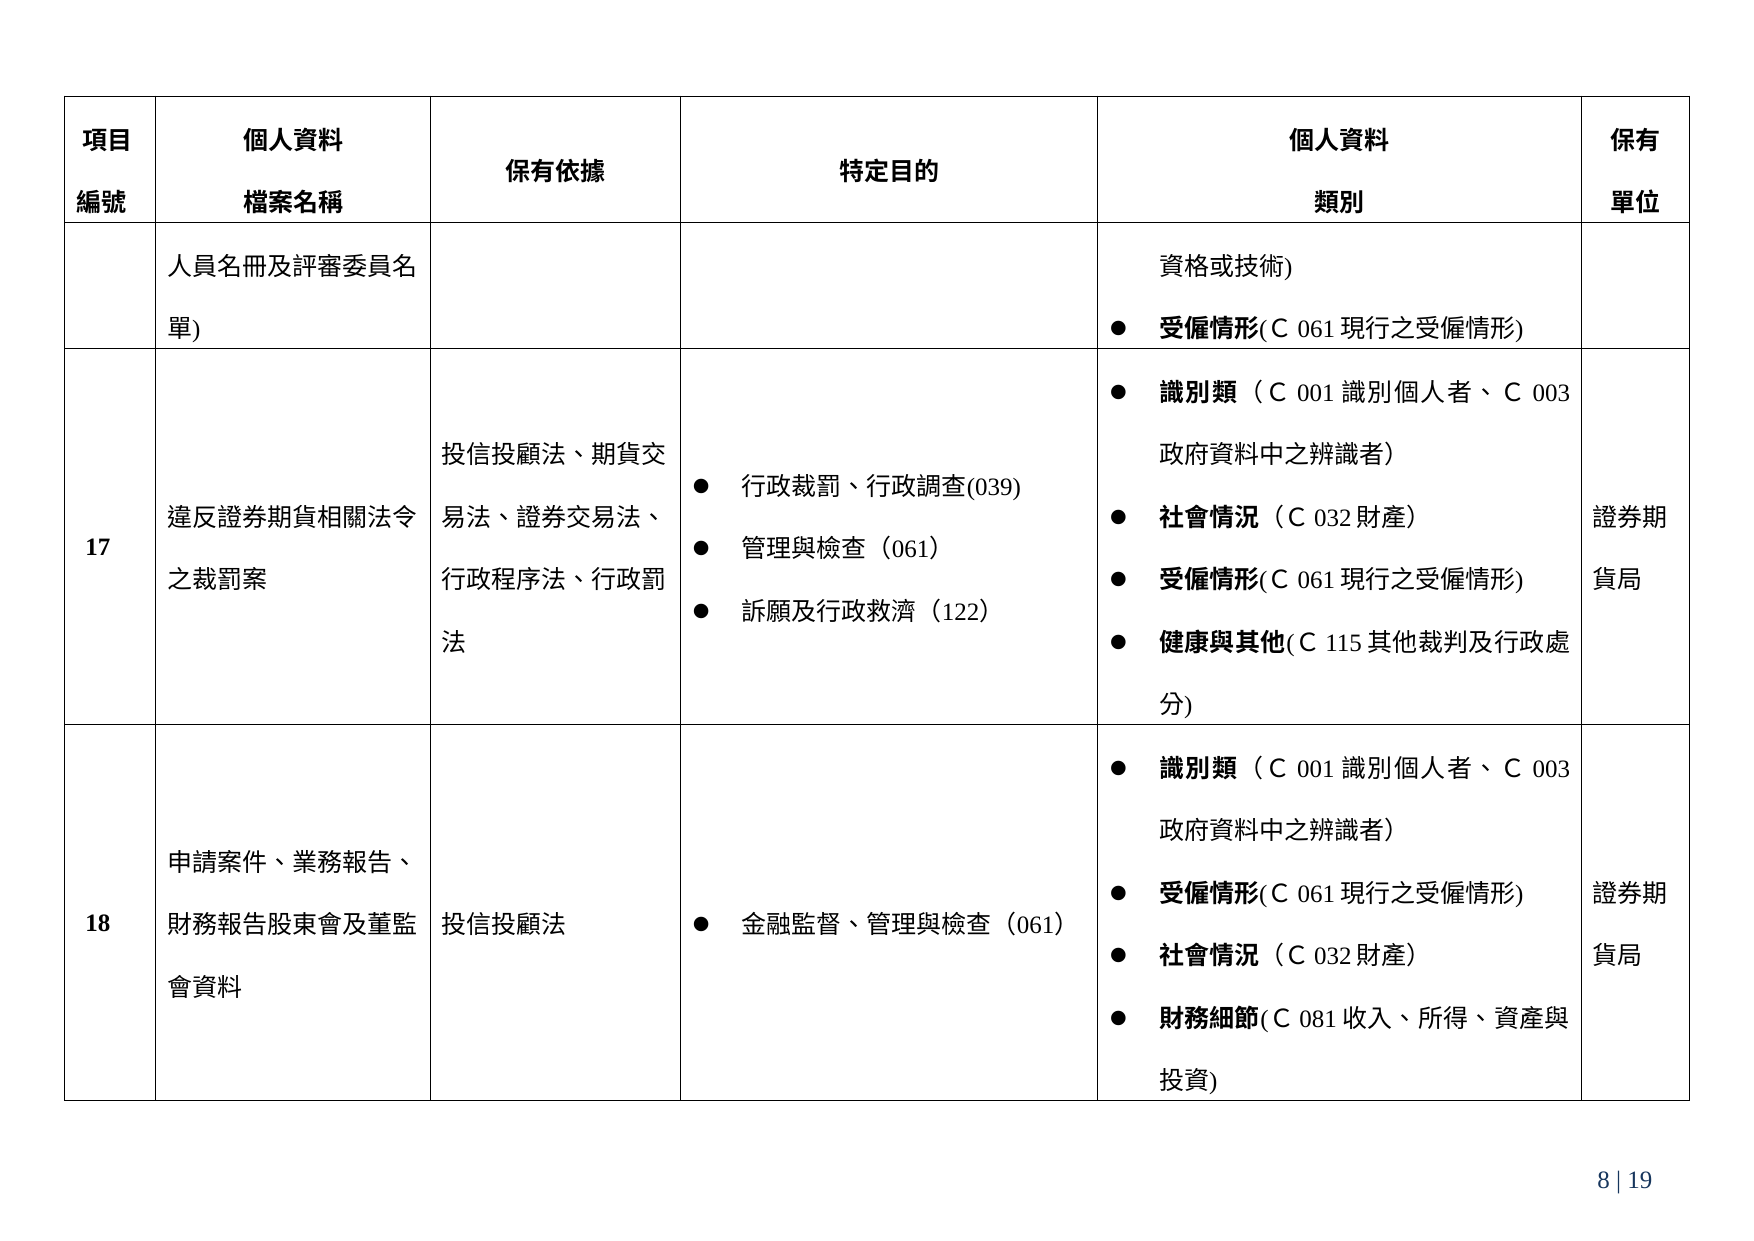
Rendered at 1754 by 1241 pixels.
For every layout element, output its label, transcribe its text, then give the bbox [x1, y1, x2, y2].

table_cell 證券期貨局 [1582, 349, 1689, 724]
table_cell 金融監督、管理與檢查（061） [681, 725, 1097, 1100]
table_cell 申請案件、業務報告、財務報告股東會及董監會資料 [156, 725, 430, 1100]
table_cell 行政裁罰、行政調查(039) 管理與檢查（061） 訴願及行政救濟（122） [681, 349, 1097, 724]
table_cell 證券期貨局 [1582, 725, 1689, 1100]
table_header 項目 編號 [65, 97, 155, 222]
table_header 特定目的 [681, 97, 1097, 222]
table_header 保有 單位 [1582, 97, 1689, 222]
table_cell [681, 223, 1097, 348]
table_cell 識別類（Ｃ001識別個人者、Ｃ003政府資料中之辨識者） 受僱情形(Ｃ061現行之受僱情形) 社會情況（Ｃ032財產） 財務細節(Ｃ081收入、所得、資產與投資) [1098, 725, 1581, 1100]
table_cell 人員名冊及評審委員名單) [156, 223, 430, 348]
table_cell [65, 349, 155, 724]
table_cell [65, 725, 155, 1100]
table_header 保有依據 [431, 97, 680, 222]
table_cell 違反證券期貨相關法令之裁罰案 [156, 349, 430, 724]
table_cell [1582, 223, 1689, 348]
table_cell [65, 223, 155, 348]
table_cell 識別類（Ｃ001辨識個人者、Ｃ003政府資料中之辨識者） 教育、考選、技術或其他專業(Ｃ052資格或技術) 受僱情形(Ｃ061現行之受僱情形) [1098, 223, 1581, 348]
table_cell 投信投顧法、期貨交易法、證券交易法、行政程序法、行政罰法 [431, 349, 680, 724]
table_cell [431, 223, 680, 348]
table_cell 識別類（Ｃ001識別個人者、Ｃ003政府資料中之辨識者） 社會情況（Ｃ032財產） 受僱情形(Ｃ061現行之受僱情形) 健康與其他(Ｃ115其他裁判及行政處分) [1098, 349, 1581, 724]
table_header 個人資料 類別 [1098, 97, 1581, 222]
table_header 個人資料 檔案名稱 [156, 97, 430, 222]
table_cell 投信投顧法 [431, 725, 680, 1100]
